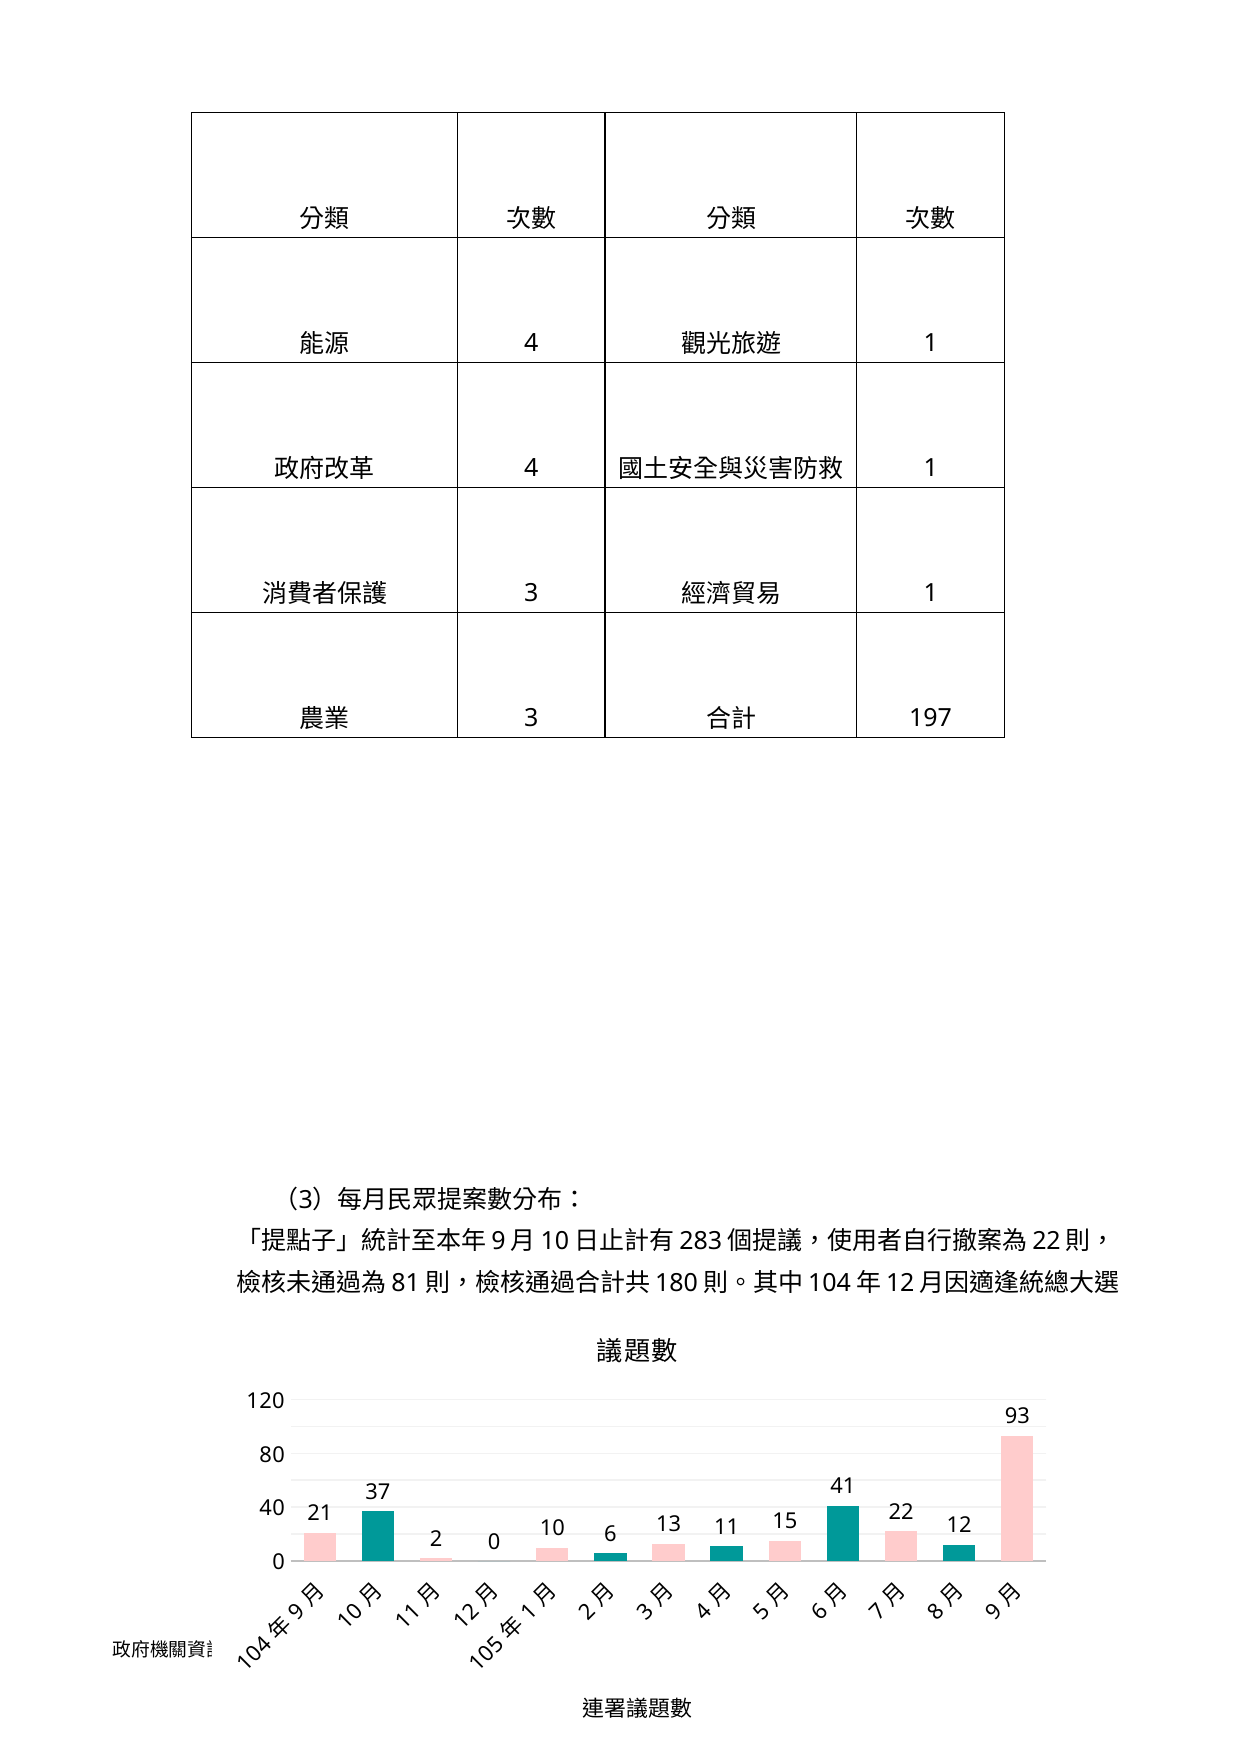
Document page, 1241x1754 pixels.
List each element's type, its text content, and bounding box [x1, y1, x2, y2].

table_cell 4 [458, 238, 604, 362]
table_cell 能源 [192, 238, 457, 362]
table_cell 消費者保護 [192, 488, 457, 612]
table_header 分類 [606, 113, 856, 237]
table_cell 197 [857, 613, 1004, 737]
table_cell 3 [458, 613, 604, 737]
table_header 分類 [192, 113, 457, 237]
table_cell 1 [857, 488, 1004, 612]
table_cell 1 [857, 363, 1004, 487]
list 每月民眾提案數分布： [273, 1175, 1122, 1216]
table_cell 合計 [606, 613, 856, 737]
table_header 次數 [458, 113, 604, 237]
table_cell 政府改革 [192, 363, 457, 487]
table_cell 農業 [192, 613, 457, 737]
table_cell 經濟貿易 [606, 488, 856, 612]
table_cell 國土安全與災害防救 [606, 363, 856, 487]
table_cell 觀光旅遊 [606, 238, 856, 362]
text 「提點子」統計至本年9月10日止計有283個提議，使用者自行撤案為22則，檢核未通過為81則，檢核通過合計共180則。其中104年12月因適逢統總大選 [236, 1216, 1122, 1300]
table_cell 3 [458, 488, 604, 612]
table_header 次數 [857, 113, 1004, 237]
table_cell 1 [857, 238, 1004, 362]
table_cell 4 [458, 363, 604, 487]
